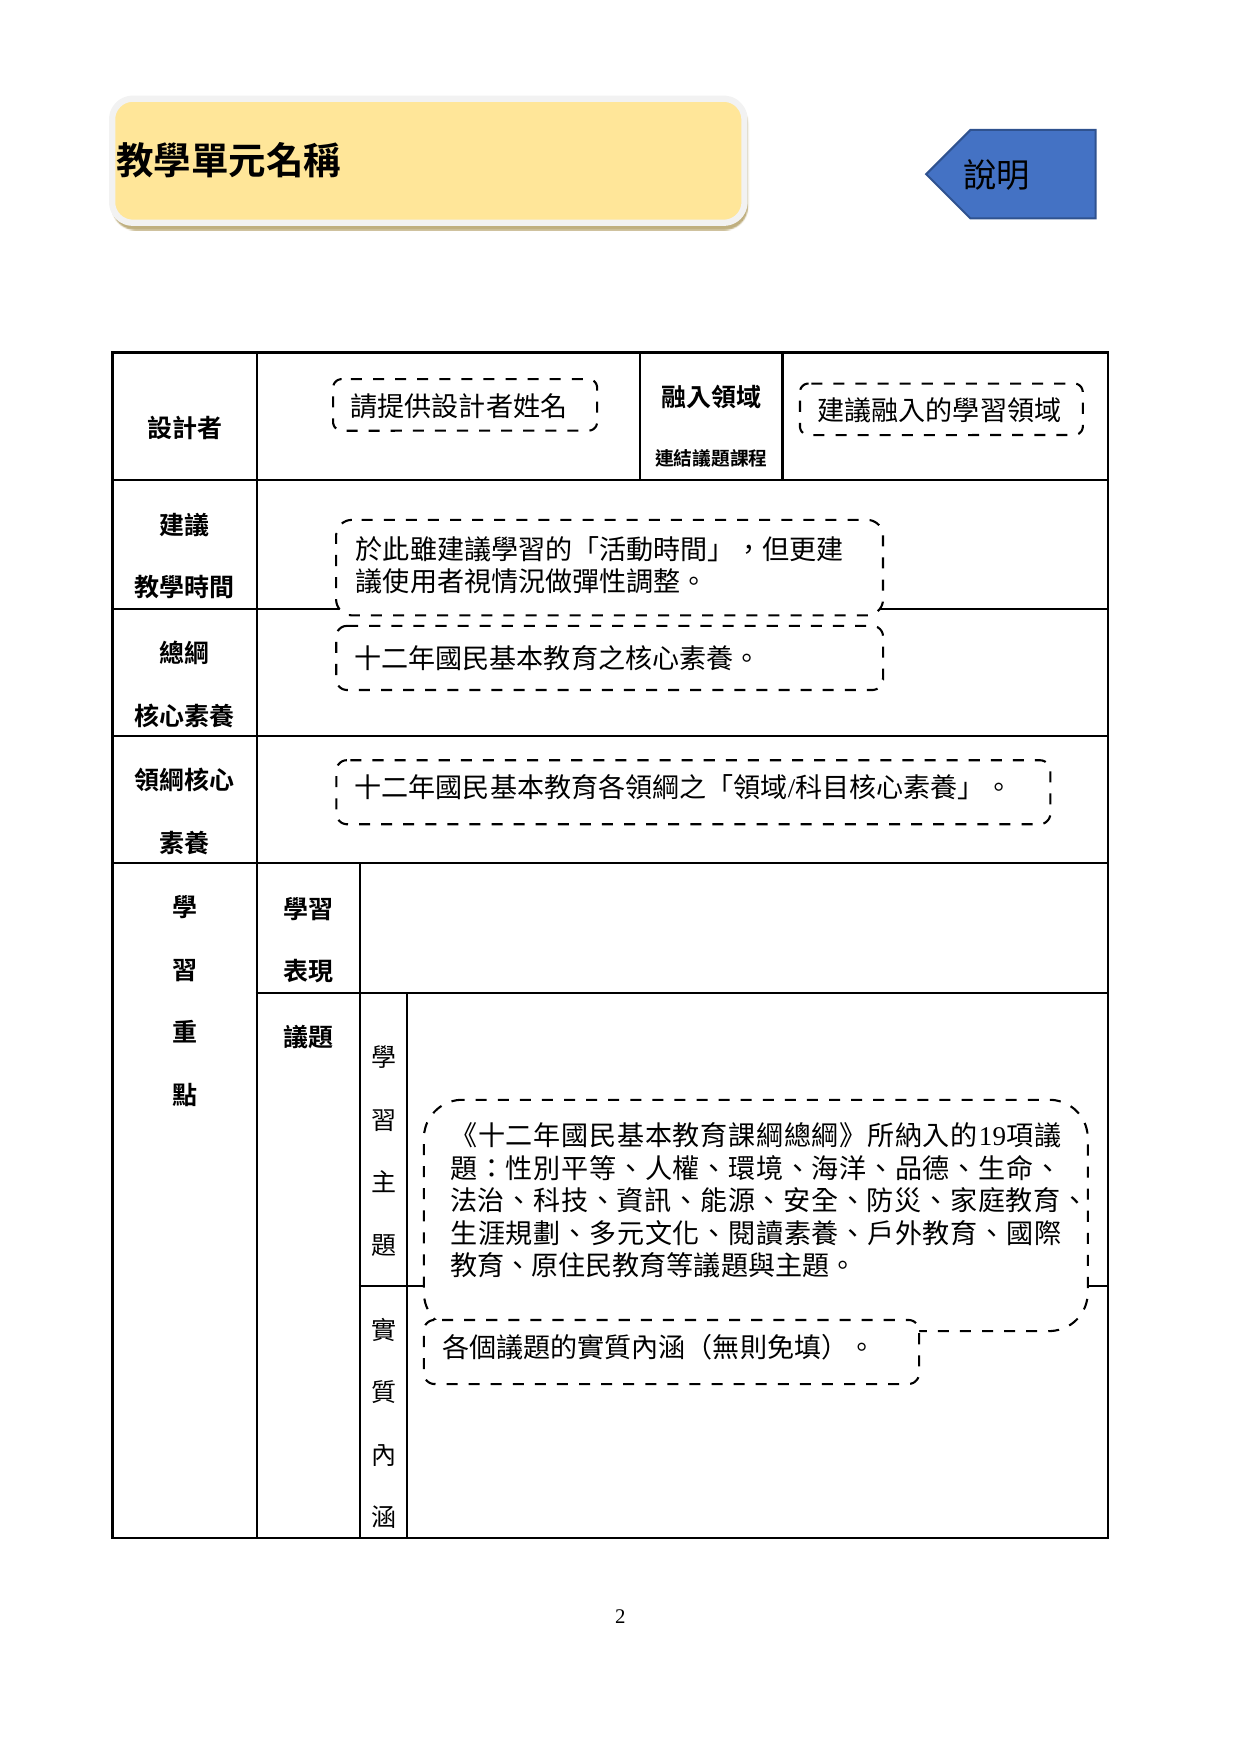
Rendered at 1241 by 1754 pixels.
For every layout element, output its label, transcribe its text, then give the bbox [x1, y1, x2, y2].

table_cell 學習 表現 [258, 864, 359, 992]
table_cell 設計者 [114, 354, 256, 478]
table_cell 學 習 重 點 [114, 864, 256, 1537]
table_header [113, 96, 1108, 351]
table_cell 融入領域 連結議題課程 [641, 354, 781, 478]
table_cell [361, 864, 1107, 992]
table_cell [258, 354, 639, 478]
table_cell 建議 教學時間 [114, 481, 256, 608]
table_cell [258, 737, 1107, 862]
table_cell 總綱 核心素養 [114, 610, 256, 735]
table_cell [408, 1287, 1107, 1537]
table_cell [258, 610, 1107, 735]
table_cell [408, 994, 1107, 1285]
table_cell 領綱核心素養 [114, 737, 256, 862]
table_header [113, 96, 124, 104]
table_cell 實質 內涵 [361, 1287, 406, 1537]
table_cell 學習 主題 [361, 994, 406, 1285]
table_cell 議題 [258, 994, 359, 1537]
table_cell [258, 481, 1107, 608]
table_cell [784, 354, 1107, 478]
